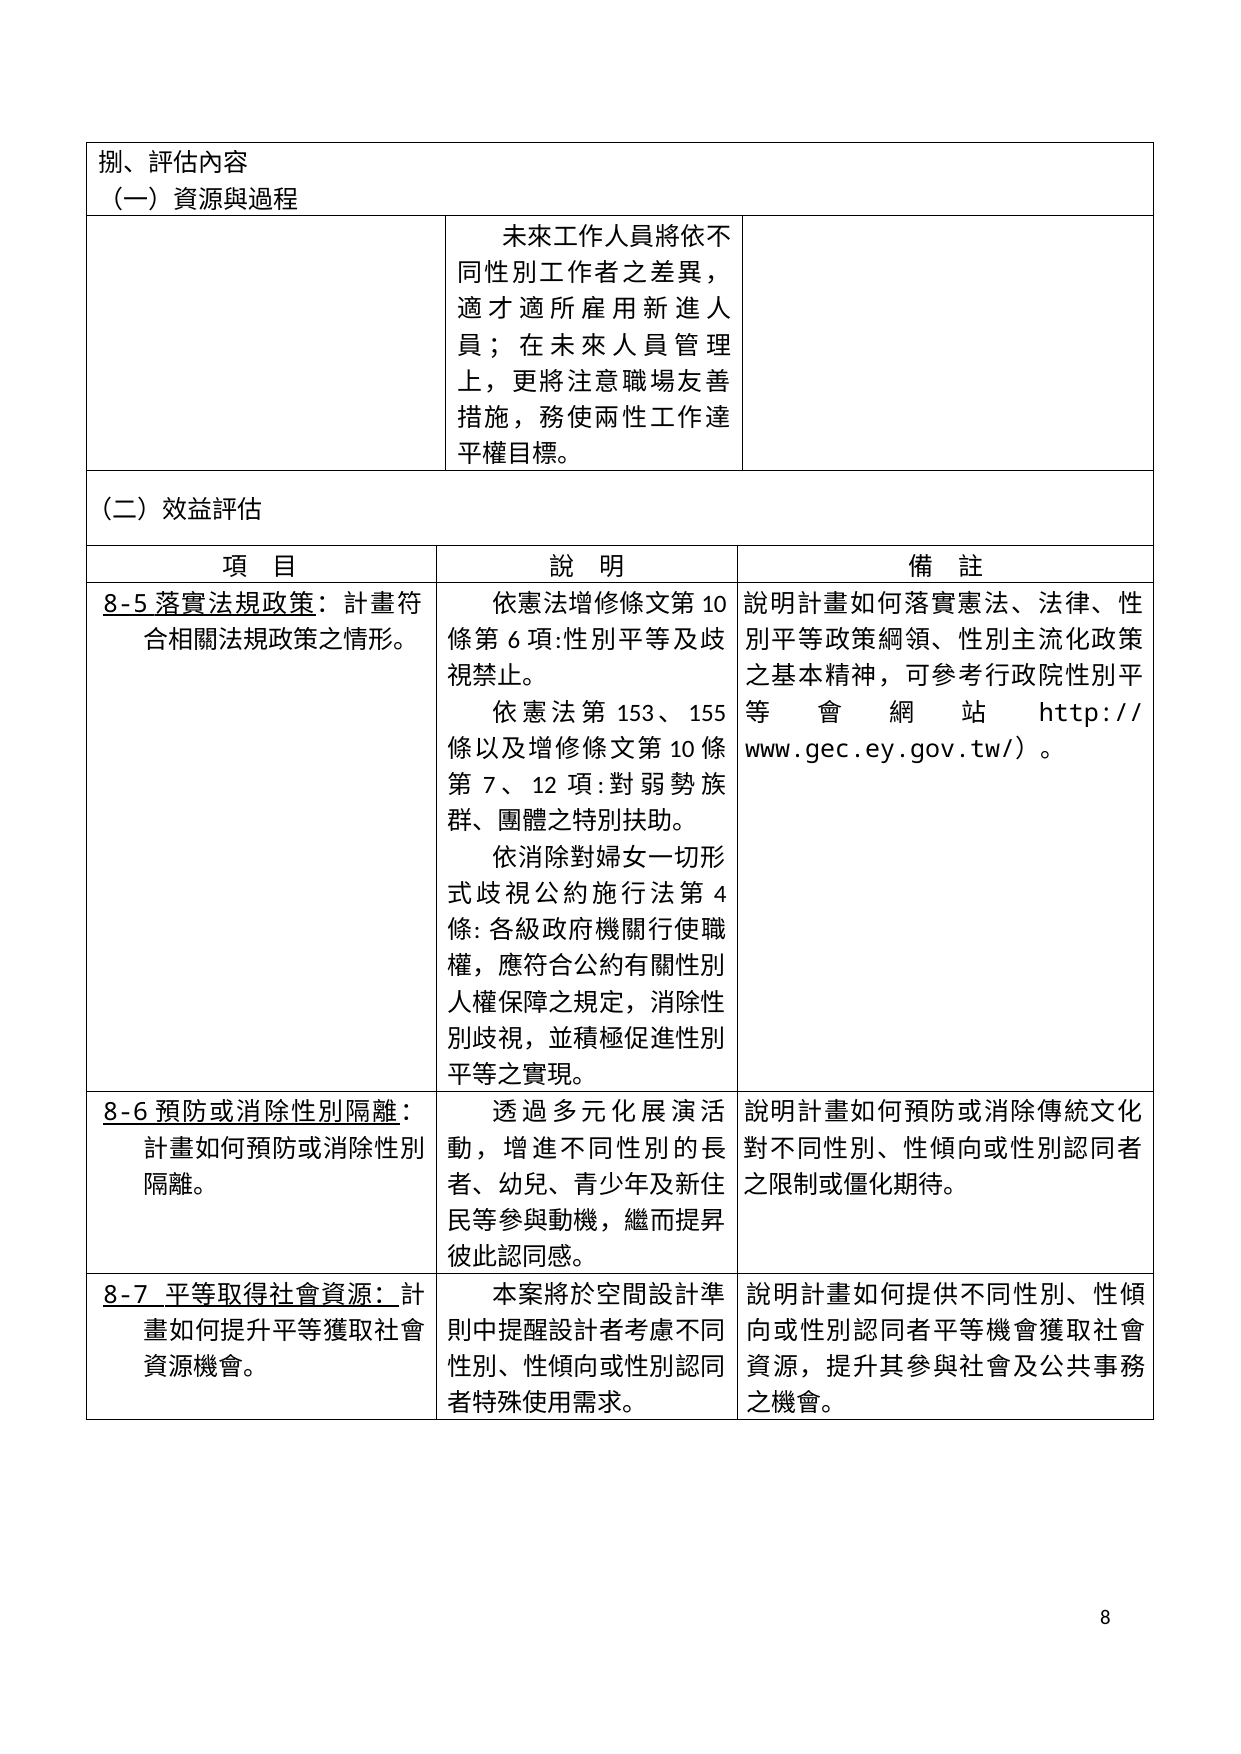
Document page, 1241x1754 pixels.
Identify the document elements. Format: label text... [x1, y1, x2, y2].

table_cell 8-5落實法規政策：計畫符合相關法規政策之情形。 [87, 583, 436, 1091]
table_cell 備 註 [738, 546, 1153, 582]
table_cell （二）效益評估 [87, 471, 1153, 545]
table_cell [743, 216, 1153, 470]
table_cell 8-6預防或消除性別隔離：計畫如何預防或消除性別隔離。 [87, 1092, 436, 1273]
table_cell 本案將於空間設計準則中提醒設計者考慮不同性別、性傾向或性別認同者特殊使用需求。 [437, 1274, 737, 1419]
table_cell 8-7 平等取得社會資源：計畫如何提升平等獲取社會資源機會。 [87, 1274, 436, 1419]
table_cell 說明計畫如何落實憲法、法律、性別平等政策綱領、性別主流化政策之基本精神，可參考行政院性別平等會網站http://www.gec.ey.gov.tw/）。 [738, 583, 1153, 1091]
table_cell [87, 216, 445, 470]
table_cell 透過多元化展演活動，增進不同性別的長者、幼兒、青少年及新住民等參與動機，繼而提昇彼此認同感。 [437, 1092, 737, 1273]
table_header 捌、評估內容 （一）資源與過程 [87, 143, 1153, 215]
table_cell 未來工作人員將依不同性別工作者之差異，適才適所雇用新進人員；在未來人員管理上，更將注意職場友善措施，務使兩性工作達平權目標。 [446, 216, 742, 470]
table_cell 說明計畫如何提供不同性別、性傾向或性別認同者平等機會獲取社會資源，提升其參與社會及公共事務之機會。 [738, 1274, 1153, 1419]
table_cell 項 目 [87, 546, 436, 582]
table_cell 說 明 [437, 546, 737, 582]
table_cell 說明計畫如何預防或消除傳統文化對不同性別、性傾向或性別認同者之限制或僵化期待。 [738, 1092, 1153, 1273]
table_cell 依憲法增修條文第10條第6項:性別平等及歧視禁止。 依憲法第153、155條以及增修條文第10條第7、12項:對弱勢族群、團體之特別扶助。 依消除對婦女一切形式歧視公約施行法第4條: 各級政府機關行使職權，應符合公約有關性別人權保障之規定，消除性別歧視，並積極促進性別平等之實現。 [437, 583, 737, 1091]
